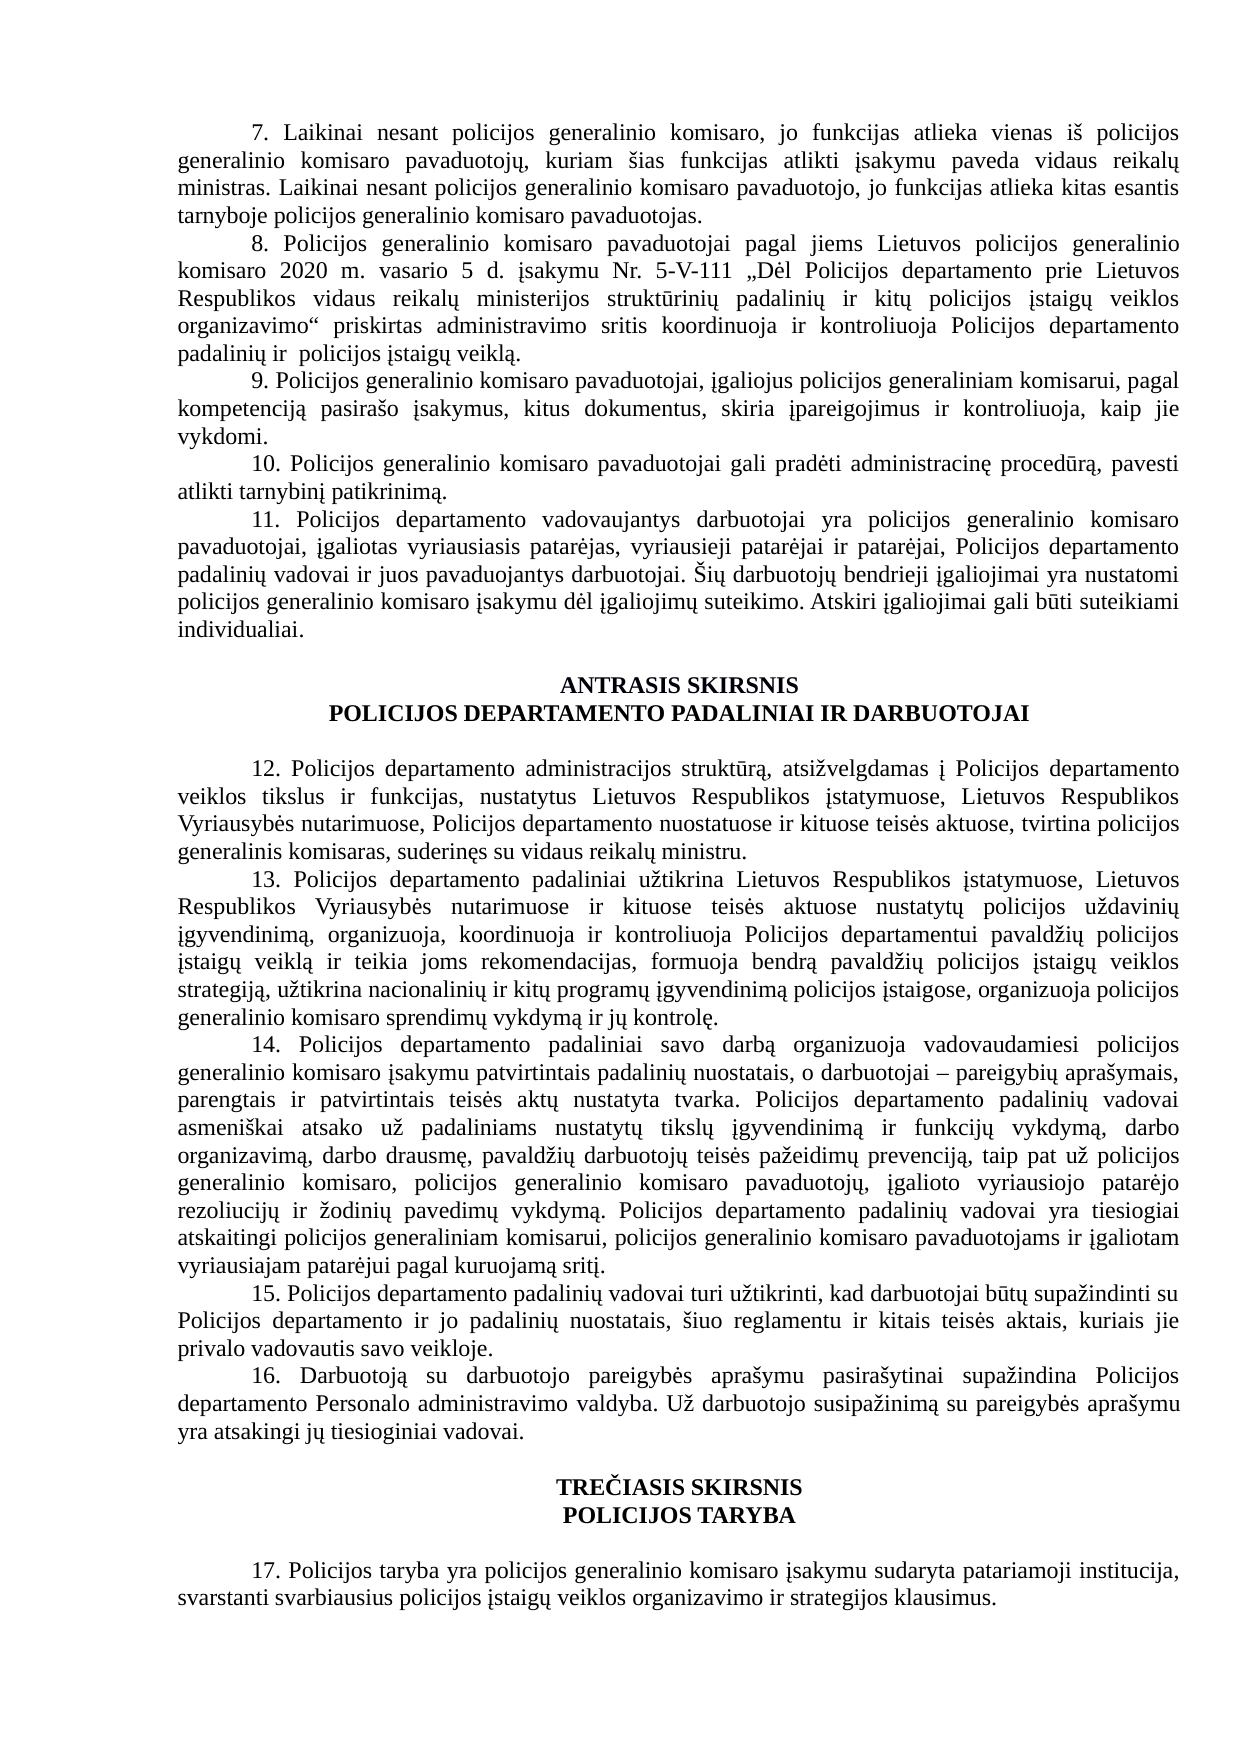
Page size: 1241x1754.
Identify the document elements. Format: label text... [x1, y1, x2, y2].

text 14. Policijos departamento padaliniai savo darbą organizuoja vadovaudamiesi policijos generalinio komisaro įsakymu patvirtintais padalinių nuostatais, o darbuotojai – pareigybių aprašymais, parengtais ir patvirtintais teisės aktų nustatyta tvarka. Policijos departamento padalinių vadovai asmeniškai atsako už padaliniams nustatytų tikslų įgyvendinimą ir funkcijų vykdymą, darbo organizavimą, darbo drausmę, pavaldžių darbuotojų teisės pažeidimų prevenciją, taip pat už policijos generalinio komisaro, policijos generalinio komisaro pavaduotojų, įgalioto vyriausiojo patarėjo rezoliucijų ir žodinių pavedimų vykdymą. Policijos departamento padalinių vadovai yra tiesiogiai atskaitingi policijos generaliniam komisarui, policijos generalinio komisaro pavaduotojams ir įgaliotam vyriausiajam patarėjui pagal kuruojamą sritį. [177, 1030, 1181, 1279]
text 15. Policijos departamento padalinių vadovai turi užtikrinti, kad darbuotojai būtų supažindinti su Policijos departamento ir jo padalinių nuostatais, šiuo reglamentu ir kitais teisės aktais, kuriais jie privalo vadovautis savo veikloje. [177, 1279, 1181, 1361]
text 17. Policijos taryba yra policijos generalinio komisaro įsakymu sudaryta patariamoji institucija, svarstanti svarbiausius policijos įstaigų veiklos organizavimo ir strategijos klausimus. [177, 1556, 1181, 1611]
text ANTRASIS SKIRSNIS [177, 671, 1181, 699]
text TREČIASIS SKIRSNIS [177, 1473, 1181, 1501]
text POLICIJOS DEPARTAMENTO PADALINIAI IR DARBUOTOJAI [177, 699, 1181, 727]
text POLICIJOS TARYBA [177, 1501, 1181, 1528]
text 12. Policijos departamento administracijos struktūrą, atsižvelgdamas į Policijos departamento veiklos tikslus ir funkcijas, nustatytus Lietuvos Respublikos įstatymuose, Lietuvos Respublikos Vyriausybės nutarimuose, Policijos departamento nuostatuose ir kituose teisės aktuose, tvirtina policijos generalinis komisaras, suderinęs su vidaus reikalų ministru. [177, 754, 1181, 864]
text 11. Policijos departamento vadovaujantys darbuotojai yra policijos generalinio komisaro pavaduotojai, įgaliotas vyriausiasis patarėjas, vyriausieji patarėjai ir patarėjai, Policijos departamento padalinių vadovai ir juos pavaduojantys darbuotojai. Šių darbuotojų bendrieji įgaliojimai yra nustatomi policijos generalinio komisaro įsakymu dėl įgaliojimų suteikimo. Atskiri įgaliojimai gali būti suteikiami individualiai. [177, 504, 1181, 643]
text 8. Policijos generalinio komisaro pavaduotojai pagal jiems Lietuvos policijos generalinio komisaro 2020 m. vasario 5 d. įsakymu Nr. 5-V-111 „Dėl Policijos departamento prie Lietuvos Respublikos vidaus reikalų ministerijos struktūrinių padalinių ir kitų policijos įstaigų veiklos organizavimo“ priskirtas administravimo sritis koordinuoja ir kontroliuoja Policijos departamento padalinių ir policijos įstaigų veiklą. [177, 228, 1181, 367]
text 7. Laikinai nesant policijos generalinio komisaro, jo funkcijas atlieka vienas iš policijos generalinio komisaro pavaduotojų, kuriam šias funkcijas atlikti įsakymu paveda vidaus reikalų ministras. Laikinai nesant policijos generalinio komisaro pavaduotojo, jo funkcijas atlieka kitas esantis tarnyboje policijos generalinio komisaro pavaduotojas. [177, 118, 1181, 228]
text 16. Darbuotoją su darbuotojo pareigybės aprašymu pasirašytinai supažindina Policijos departamento Personalo administravimo valdyba. Už darbuotojo susipažinimą su pareigybės aprašymu yra atsakingi jų tiesioginiai vadovai. [177, 1361, 1181, 1444]
text 9. Policijos generalinio komisaro pavaduotojai, įgaliojus policijos generaliniam komisarui, pagal kompetenciją pasirašo įsakymus, kitus dokumentus, skiria įpareigojimus ir kontroliuoja, kaip jie vykdomi. [177, 367, 1181, 449]
text 10. Policijos generalinio komisaro pavaduotojai gali pradėti administracinę procedūrą, pavesti atlikti tarnybinį patikrinimą. [177, 449, 1181, 504]
text 13. Policijos departamento padaliniai užtikrina Lietuvos Respublikos įstatymuose, Lietuvos Respublikos Vyriausybės nutarimuose ir kituose teisės aktuose nustatytų policijos uždavinių įgyvendinimą, organizuoja, koordinuoja ir kontroliuoja Policijos departamentui pavaldžių policijos įstaigų veiklą ir teikia joms rekomendacijas, formuoja bendrą pavaldžių policijos įstaigų veiklos strategiją, užtikrina nacionalinių ir kitų programų įgyvendinimą policijos įstaigose, organizuoja policijos generalinio komisaro sprendimų vykdymą ir jų kontrolę. [177, 864, 1181, 1030]
